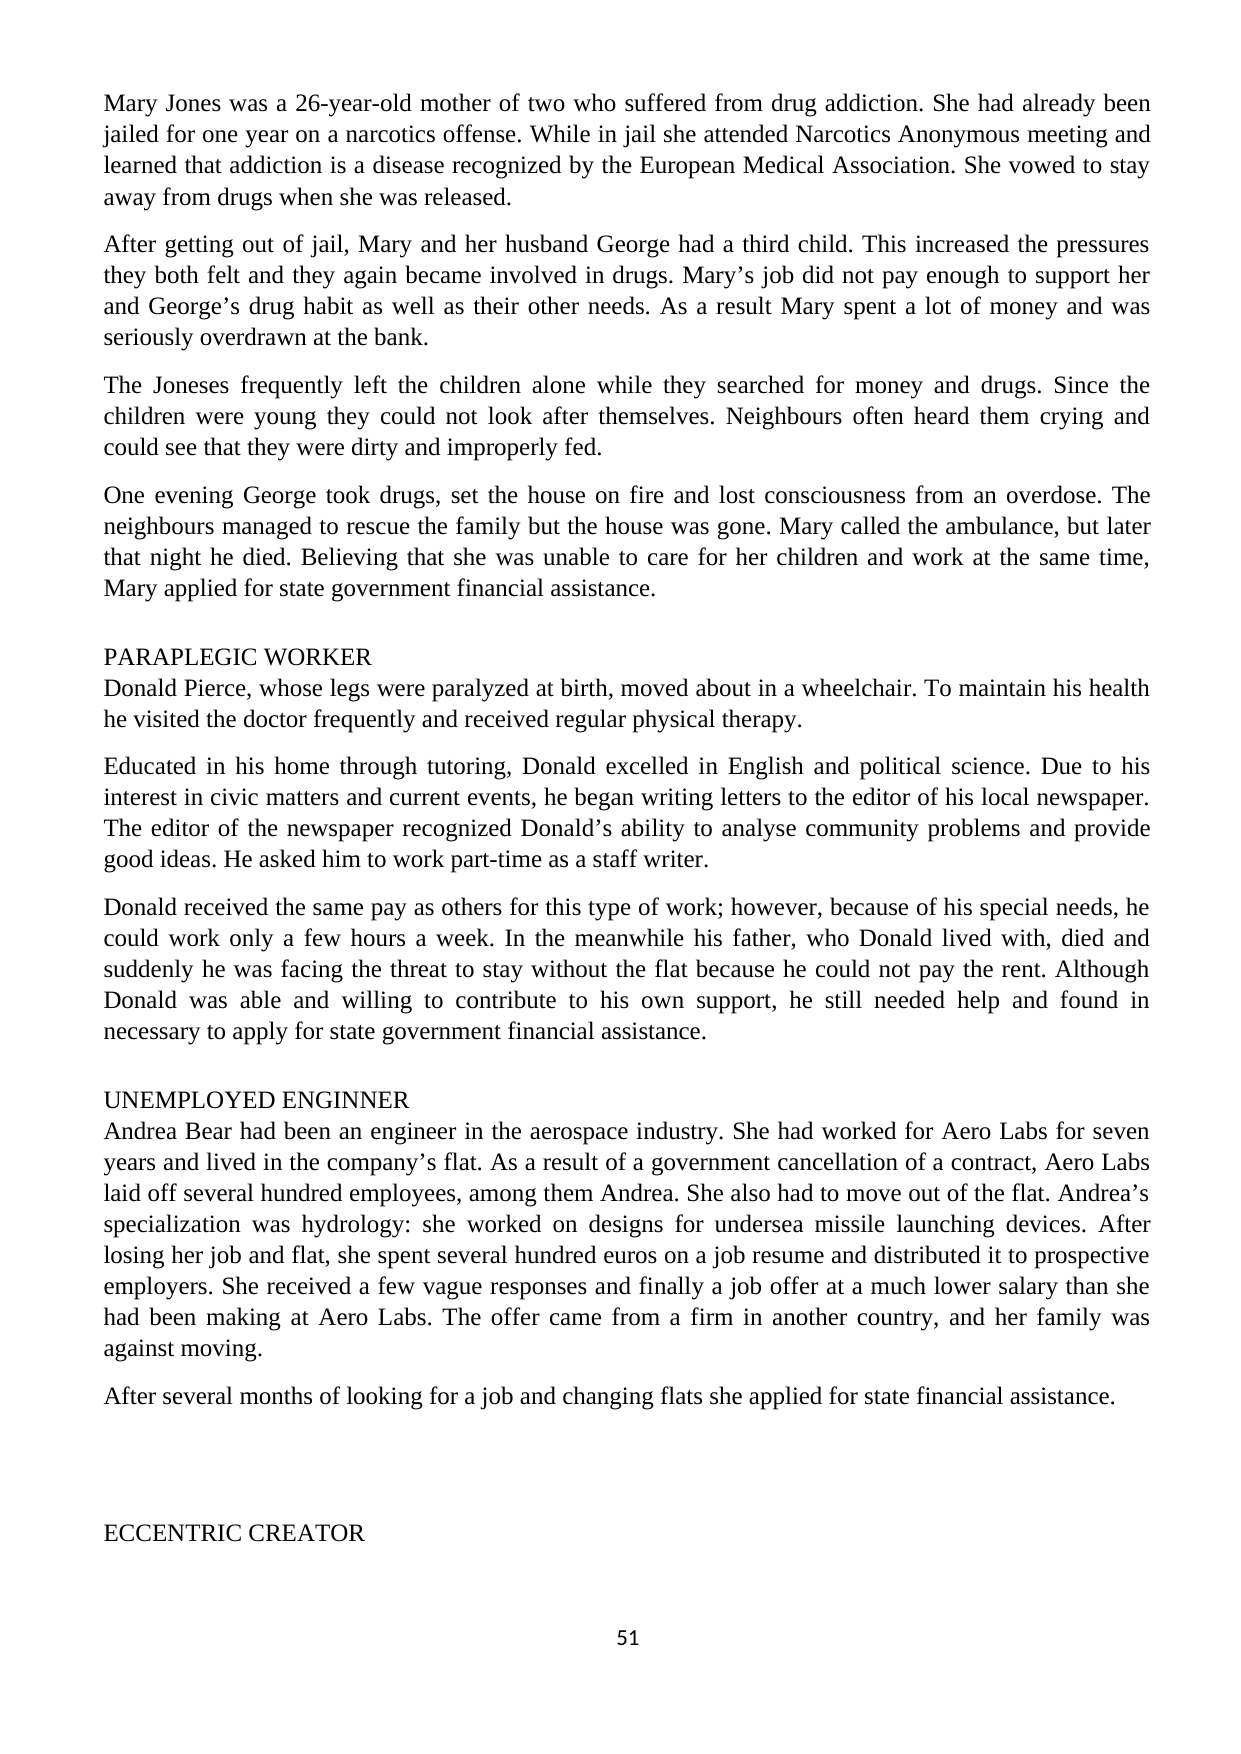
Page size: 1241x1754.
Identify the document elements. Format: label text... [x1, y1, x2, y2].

text Donald Pierce, whose legs were paralyzed at birth, moved about in a wheelchair. To maintain his health he visited the doctor frequently and received regular physical therapy. [103, 673, 1152, 732]
text Andrea Bear had been an engineer in the aerospace industry. She had worked for Aero Labs for seven years and lived in the company’s flat. As a result of a government cancellation of a contract, Aero Labs laid off several hundred employees, among them Andrea. She also had to move out of the flat. Andrea’s specialization was hydrology: she worked on designs for undersea missile launching devices. After losing her job and flat, she spent several hundred euros on a job resume and distributed it to prospective employers. She received a few vague responses and finally a job offer at a much lower salary than she had been making at Aero Labs. The offer came from a firm in another country, and her family was against moving. [103, 1116, 1152, 1362]
text PARAPLEGIC WORKER [103, 642, 1152, 670]
text Mary Jones was a 26-year-old mother of two who suffered from drug addiction. She had already been jailed for one year on a narcotics offense. While in jail she attended Narcotics Anonymous meeting and learned that addiction is a disease recognized by the European Medical Association. She vowed to stay away from drugs when she was released. [103, 88, 1152, 210]
text Educated in his home through tutoring, Donald excelled in English and political science. Due to his interest in civic matters and current events, he began writing letters to the editor of his local newspaper. The editor of the newspaper recognized Donald’s ability to analyse community problems and provide good ideas. He asked him to work part-time as a staff writer. [103, 751, 1152, 873]
text After getting out of jail, Mary and her husband George had a third child. This increased the pressures they both felt and they again became involved in drugs. Mary’s job did not pay enough to support her and George’s drug habit as well as their other needs. As a result Mary spent a lot of money and was seriously overdrawn at the bank. [103, 229, 1152, 351]
text UNEMPLOYED ENGINNER [103, 1085, 1152, 1114]
text The Joneses frequently left the children alone while they searched for money and drugs. Since the children were young they could not look after themselves. Neighbours often heard them crying and could see that they were dirty and improperly fed. [103, 370, 1152, 461]
text Donald received the same pay as others for this type of work; however, because of his special needs, he could work only a few hours a week. In the meanwhile his father, who Donald lived with, died and suddenly he was facing the threat to stay without the flat because he could not pay the rent. Although Donald was able and willing to contribute to his own support, he still needed help and found in necessary to apply for state government financial assistance. [103, 892, 1152, 1045]
text ECCENTRIC CREATOR [103, 1518, 1152, 1547]
text After several months of looking for a job and changing flats she applied for state financial assistance. [103, 1381, 1152, 1410]
text One evening George took drugs, set the house on fire and lost consciousness from an overdose. The neighbours managed to rescue the family but the house was gone. Mary called the ambulance, but later that night he died. Believing that she was unable to care for her children and work at the same time, Mary applied for state government financial assistance. [103, 480, 1152, 602]
